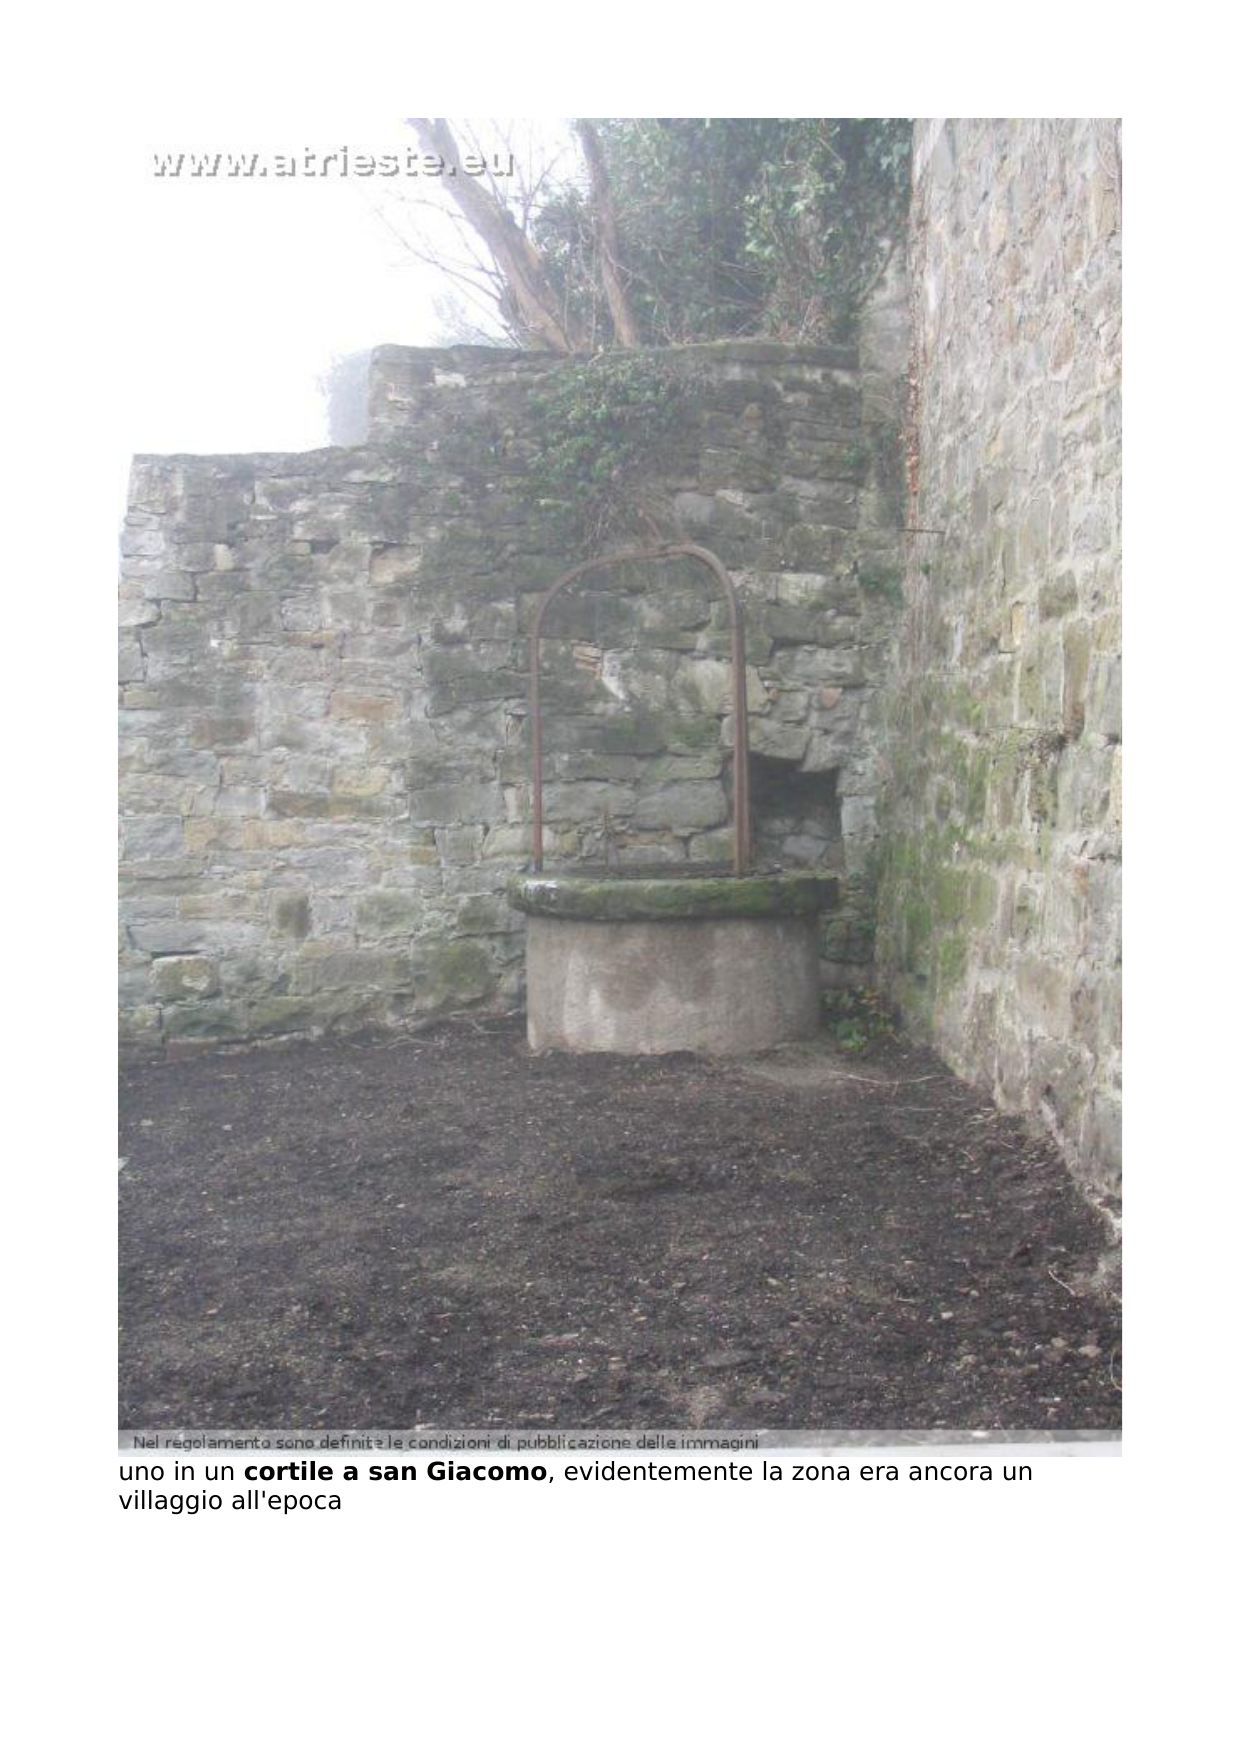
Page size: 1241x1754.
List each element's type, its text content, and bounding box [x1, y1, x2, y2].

picture [118, 118, 1123, 1457]
text uno in un cortile a san Giacomo, evidentemente la zona era ancora un villaggio all'epoca [118, 1457, 1122, 1515]
